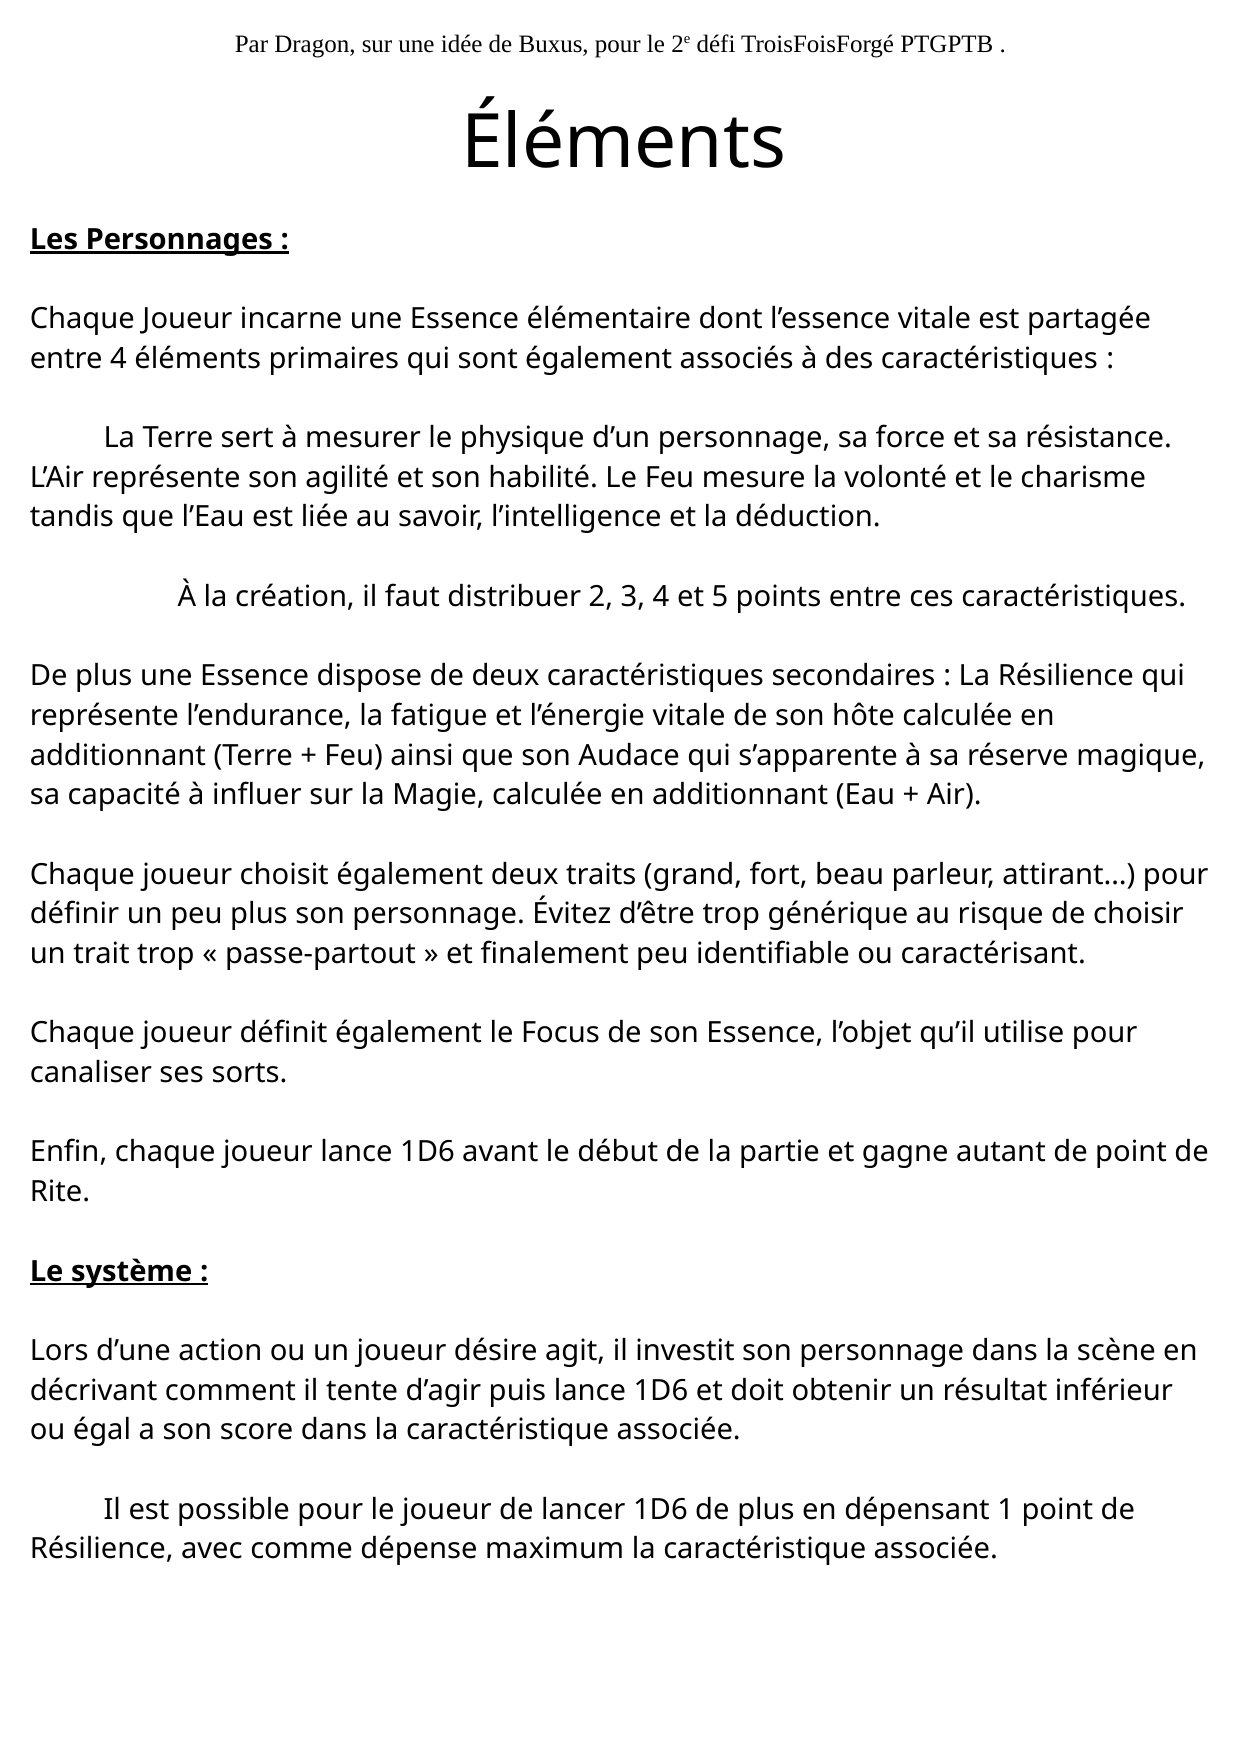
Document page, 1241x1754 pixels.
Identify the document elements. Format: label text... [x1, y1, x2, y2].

text De plus une Essence dispose de deux caractéristiques secondaires : La Résilience qui représente l’endurance, la fatigue et l’énergie vitale de son hôte calculée en additionnant (Terre + Feu) ainsi que son Audace qui s’apparente à sa réserve magique, sa capacité à influer sur la Magie, calculée en additionnant (Eau + Air). [29, 654, 1211, 813]
text Chaque Joueur incarne une Essence élémentaire dont l’essence vitale est partagée entre 4 éléments primaires qui sont également associés à des caractéristiques : [29, 297, 1211, 377]
text Il est possible pour le joueur de lancer 1D6 de plus en dépensant 1 point de Résilience, avec comme dépense maximum la caractéristique associée. [29, 1488, 1211, 1567]
text Lors d’une action ou un joueur désire agit, il investit son personnage dans la scène en décrivant comment il tente d’agir puis lance 1D6 et doit obtenir un résultat inférieur ou égal a son score dans la caractéristique associée. [29, 1329, 1211, 1448]
text À la création, il faut distribuer 2, 3, 4 et 5 points entre ces caractéristiques. [29, 575, 1211, 654]
text Les Personnages : [29, 218, 1211, 258]
text Par Dragon, sur une idée de Buxus, pour le 2e défi TroisFoisForgé PTGPTB . [29, 29, 1211, 58]
text Le système : [29, 1250, 1211, 1289]
text Enfin, chaque joueur lance 1D6 avant le début de la partie et gagne autant de point de Rite. [29, 1131, 1211, 1210]
text La Terre sert à mesurer le physique d’un personnage, sa force et sa résistance. L’Air représente son agilité et son habilité. Le Feu mesure la volonté et le charisme tandis que l’Eau est liée au savoir, l’intelligence et la déduction. [29, 416, 1211, 535]
text Chaque joueur choisit également deux traits (grand, fort, beau parleur, attirant…) pour définir un peu plus son personnage. Évitez d’être trop générique au risque de choisir un trait trop « passe-partout » et finalement peu identifiable ou caractérisant. [29, 853, 1211, 972]
text Chaque joueur définit également le Focus de son Essence, l’objet qu’il utilise pour canaliser ses sorts. [29, 1012, 1211, 1091]
text Éléments [29, 87, 1211, 189]
